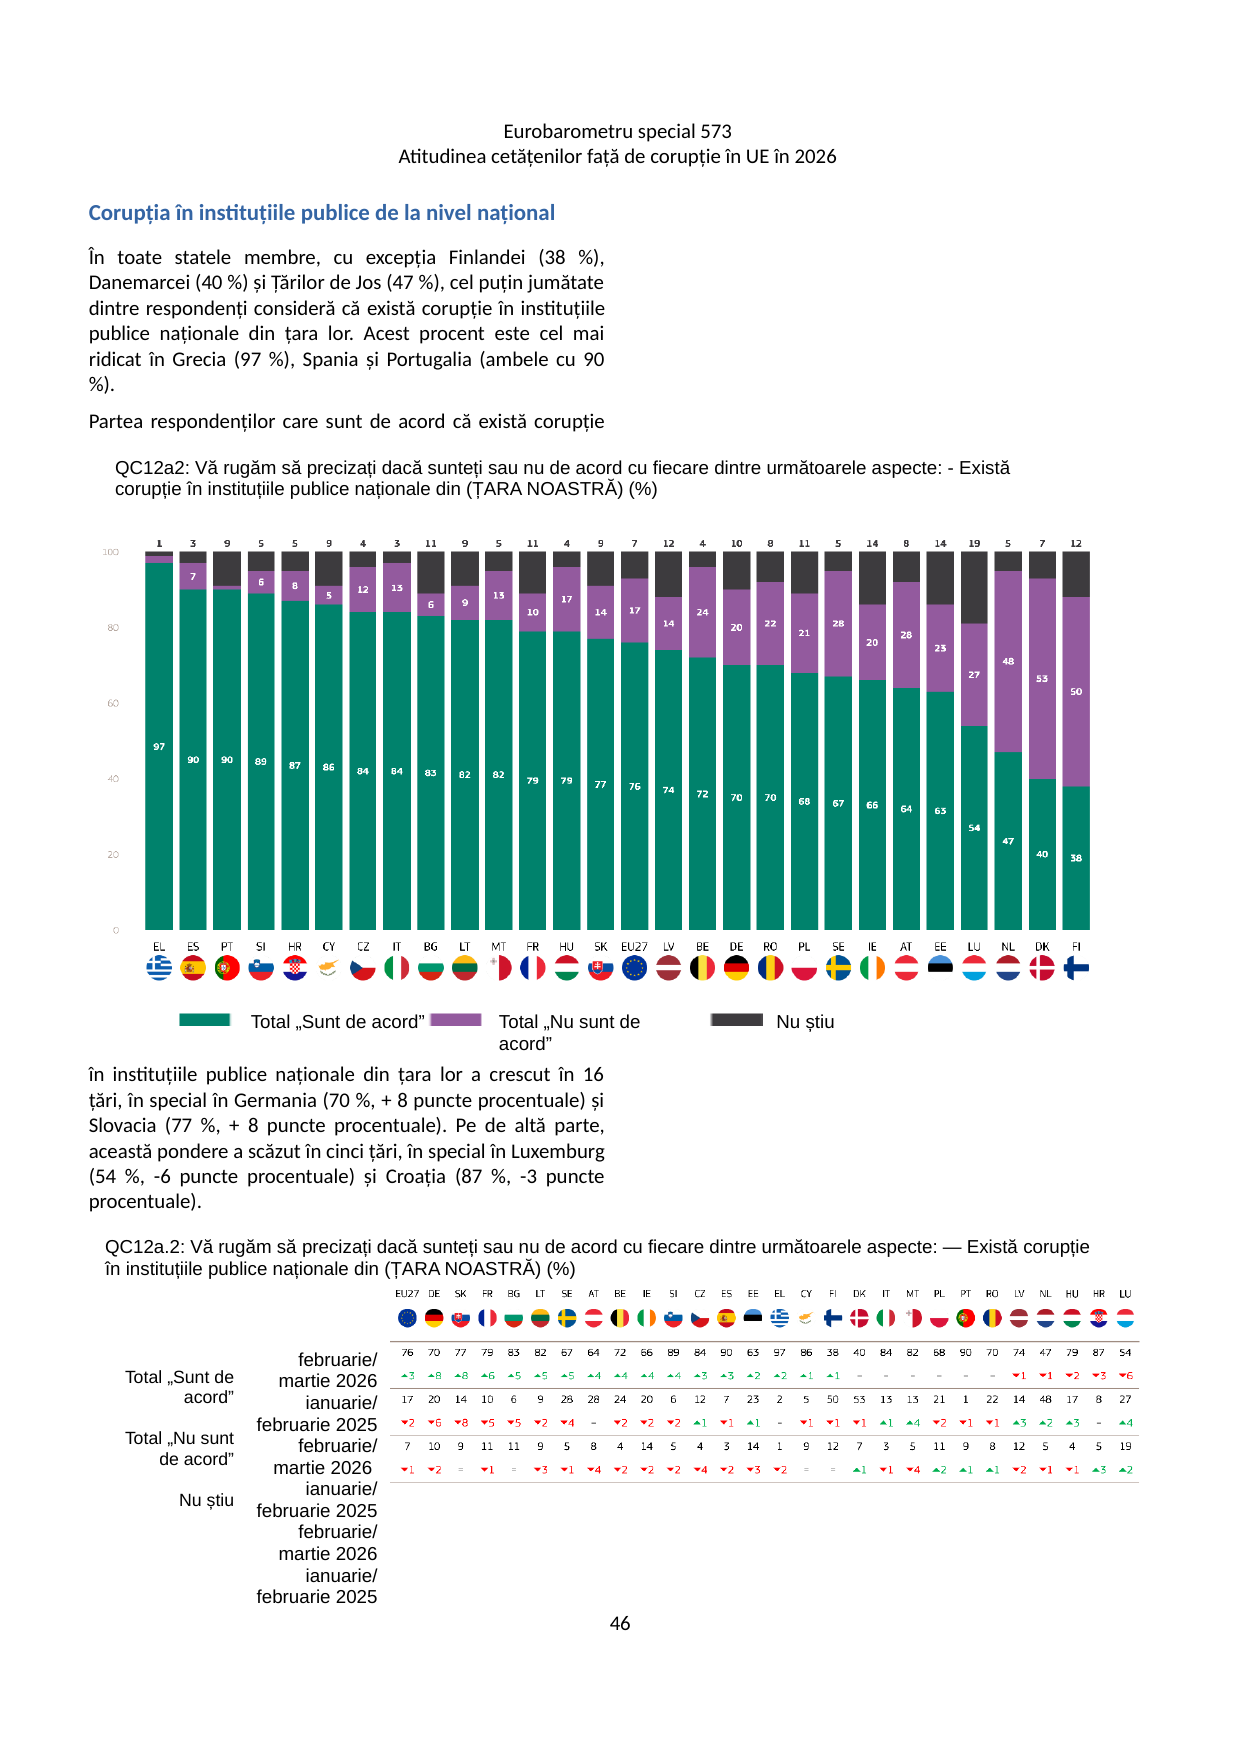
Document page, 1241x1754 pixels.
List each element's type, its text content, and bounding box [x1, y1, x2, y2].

picture [94, 532, 1098, 987]
picture [390, 1278, 1141, 1483]
picture [165, 1008, 763, 1026]
text În toate statele membre, cu excepția Finlandei (38 %), Danemarcei (40 %) și Țărilor de Jos (47 %), cel puțin jumătate dintre respondenți consideră că există corupție în instituțiile publice naționale din țara lor. Acest procent este cel mai ridicat în Grecia (97 %), Spania și Portugalia (ambele cu 90 %). [88, 244, 605, 397]
text Corupția în instituțiile publice de la nivel național [88, 198, 605, 226]
text Partea respondenților care sunt de acord că există corupție în instituțiile publice naționale din țara lor a crescut în 16 țări, în special în Germania (70 %, + 8 puncte procentuale) și Slovacia (77 %, + 8 puncte procentuale). Pe de altă parte, această pondere a scăzut în cinci țări, în special în Luxemburg (54 %, -6 puncte procentuale) și Croația (87 %, -3 puncte procentuale). [88, 408, 605, 1214]
picture [552, 1018, 557, 1026]
